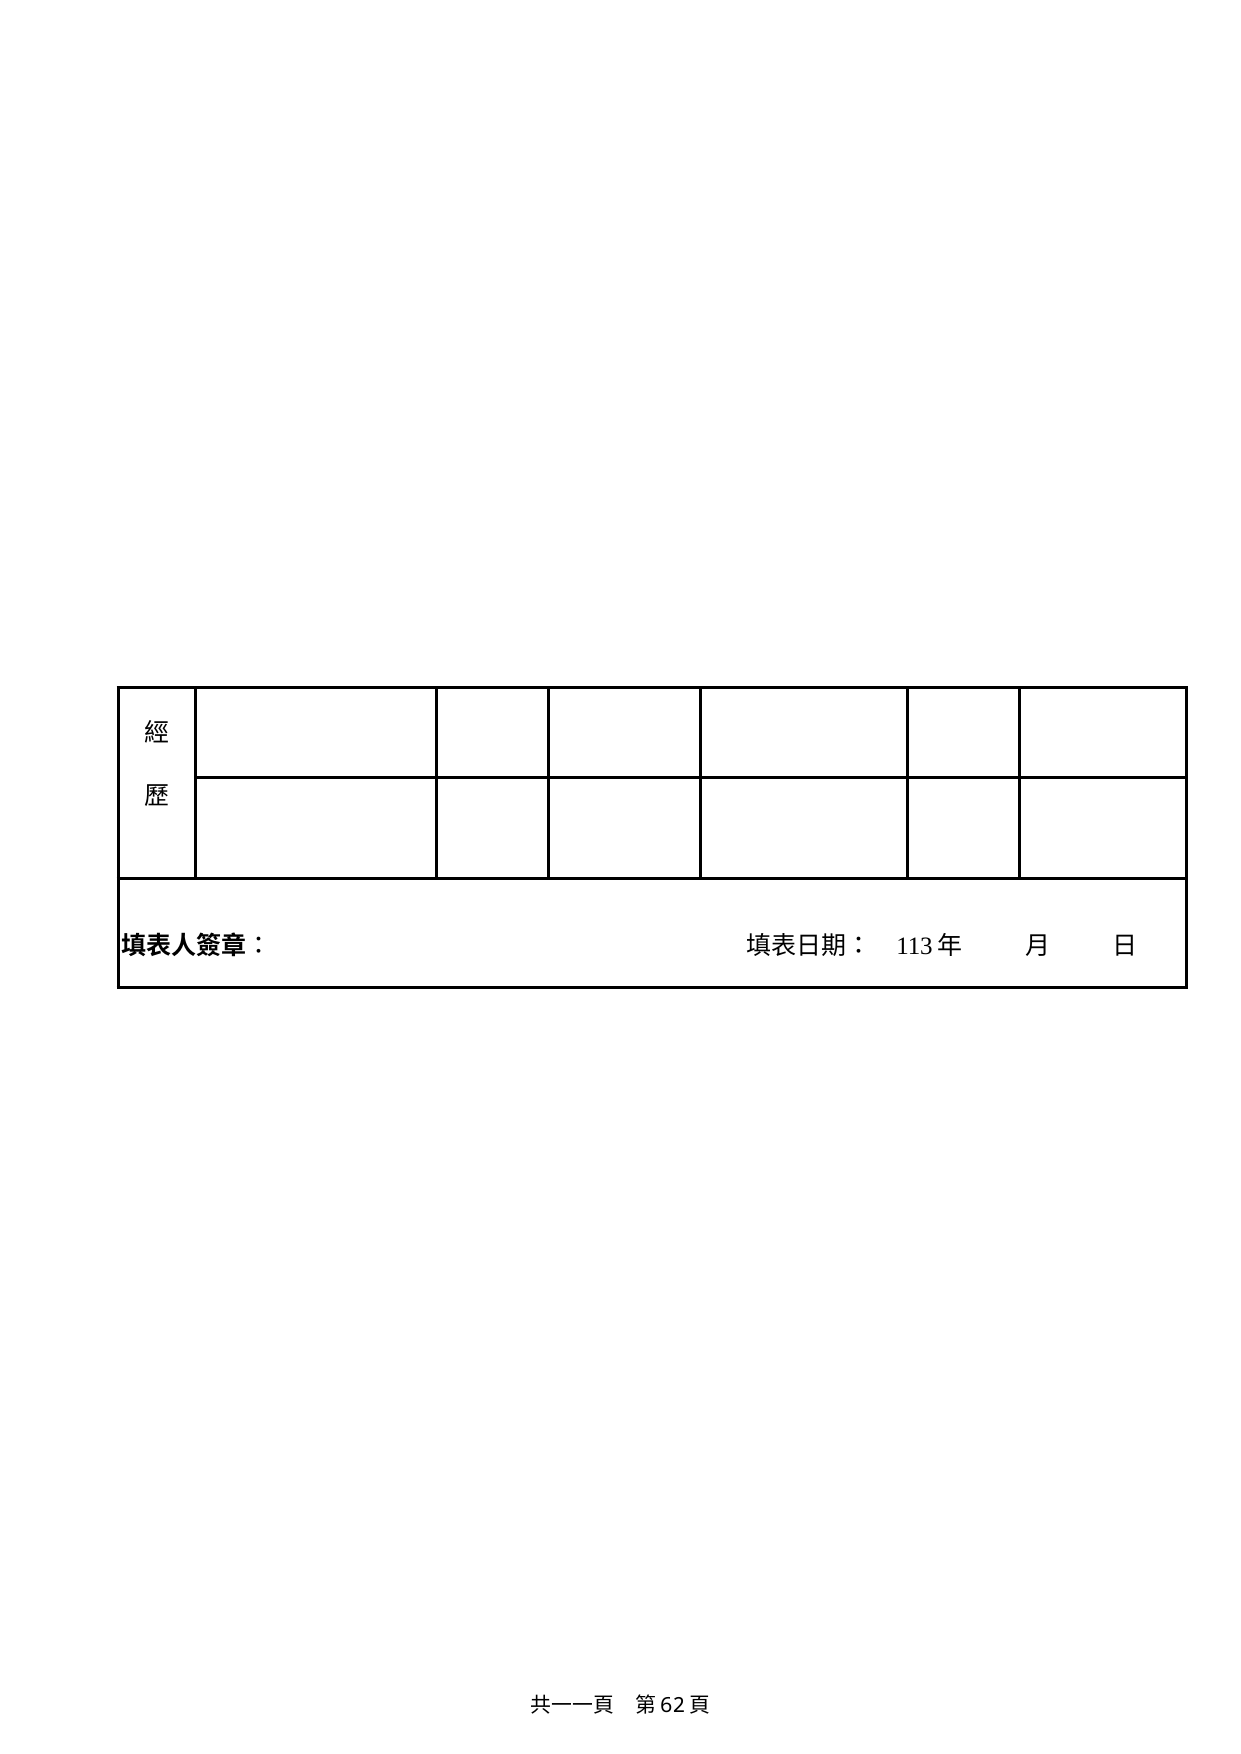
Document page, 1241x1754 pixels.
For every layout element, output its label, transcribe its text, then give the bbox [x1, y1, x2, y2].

table_cell [550, 779, 699, 877]
table_cell [1021, 689, 1185, 776]
table_cell [702, 779, 906, 877]
table_cell [438, 689, 547, 776]
table_cell [197, 779, 435, 877]
table_cell [909, 689, 1018, 776]
table_cell [438, 779, 547, 877]
table_cell 填表人簽章： 填表日期： 113年 月 日 [120, 880, 1185, 986]
table_cell [1021, 779, 1185, 877]
table_cell 經 歷 [120, 689, 194, 877]
table_cell [197, 689, 435, 776]
table_cell [702, 689, 906, 776]
table_cell [909, 779, 1018, 877]
table_cell [550, 689, 699, 776]
